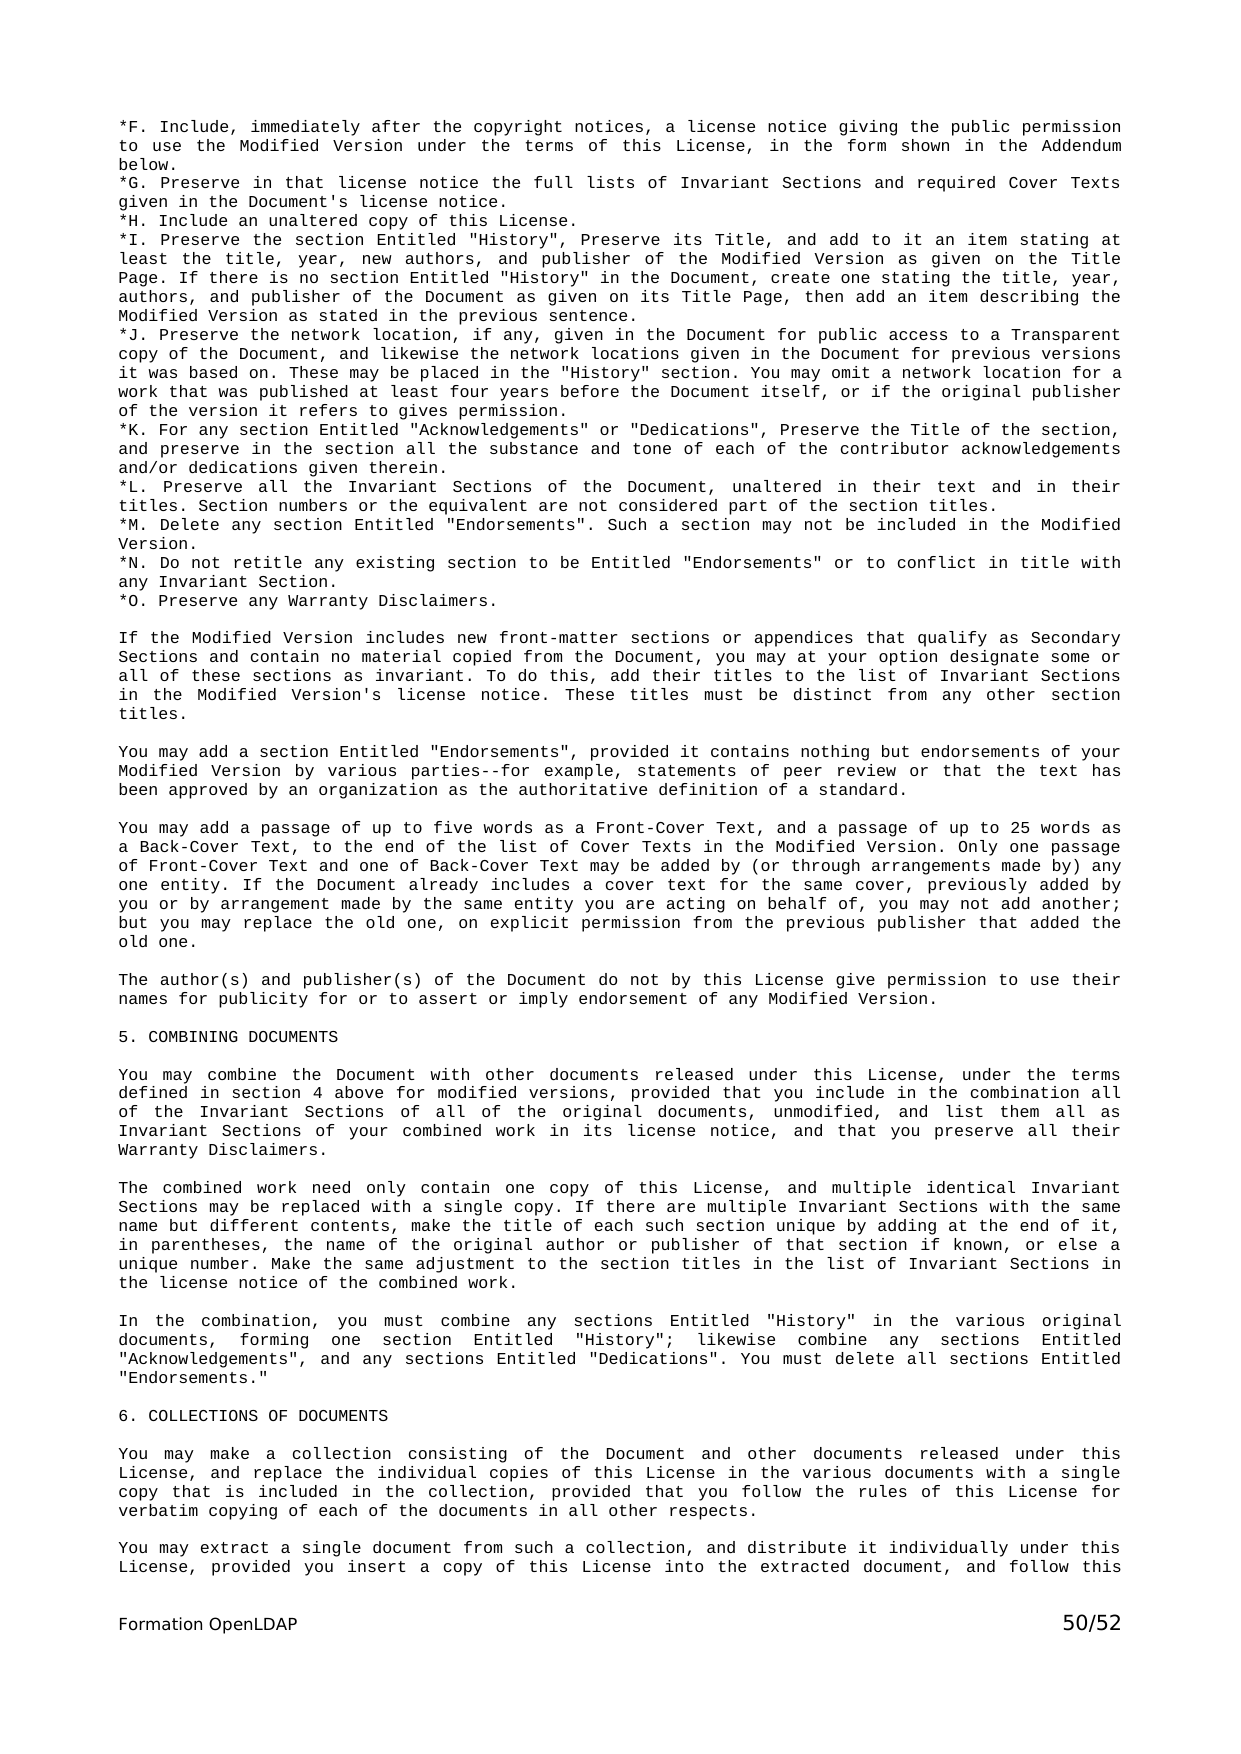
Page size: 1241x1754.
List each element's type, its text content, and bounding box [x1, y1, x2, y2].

text You may extract a single document from such a collection, and distribute it individually under this License, provided you insert a copy of this License into the extracted document, and follow this [118, 1540, 1122, 1578]
text 5. COMBINING DOCUMENTS [118, 1028, 1122, 1047]
text The author(s) and publisher(s) of the Document do not by this License give permission to use their names for publicity for or to assert or imply endorsement of any Modified Version. [118, 971, 1122, 1009]
text *O. Preserve any Warranty Disclaimers. [118, 592, 1122, 611]
text *I. Preserve the section Entitled "History", Preserve its Title, and add to it an item stating at least the title, year, new authors, and publisher of the Modified Version as given on the Title Page. If there is no section Entitled "History" in the Document, create one stating the title, year, authors, and publisher of the Document as given on its Title Page, then add an item describing the Modified Version as stated in the previous sentence. [118, 232, 1122, 327]
text *J. Preserve the network location, if any, given in the Document for public access to a Transparent copy of the Document, and likewise the network locations given in the Document for previous versions it was based on. These may be placed in the "History" section. You may omit a network location for a work that was published at least four years before the Document itself, or if the original publisher of the version it refers to gives permission. [118, 327, 1122, 421]
text *L. Preserve all the Invariant Sections of the Document, unaltered in their text and in their titles. Section numbers or the equivalent are not considered part of the section titles. [118, 478, 1122, 516]
text *M. Delete any section Entitled "Endorsements". Such a section may not be included in the Modified Version. [118, 516, 1122, 554]
text *G. Preserve in that license notice the full lists of Invariant Sections and required Cover Texts given in the Document's license notice. [118, 175, 1122, 213]
text You may add a section Entitled "Endorsements", provided it contains nothing but endorsements of your Modified Version by various parties--for example, statements of peer review or that the text has been approved by an organization as the authoritative definition of a standard. [118, 744, 1122, 801]
text The combined work need only contain one copy of this License, and multiple identical Invariant Sections may be replaced with a single copy. If there are multiple Invariant Sections with the same name but different contents, make the title of each such section unique by adding at the end of it, in parentheses, the name of the original author or publisher of that section if known, or else a unique number. Make the same adjustment to the section titles in the list of Invariant Sections in the license notice of the combined work. [118, 1180, 1122, 1293]
text *H. Include an unaltered copy of this License. [118, 213, 1122, 232]
text 6. COLLECTIONS OF DOCUMENTS [118, 1407, 1122, 1426]
text *N. Do not retitle any existing section to be Entitled "Endorsements" or to conflict in title with any Invariant Section. [118, 554, 1122, 592]
text You may add a passage of up to five words as a Front-Cover Text, and a passage of up to 25 words as a Back-Cover Text, to the end of the list of Cover Texts in the Modified Version. Only one passage of Front-Cover Text and one of Back-Cover Text may be added by (or through arrangements made by) any one entity. If the Document already includes a cover text for the same cover, previously added by you or by arrangement made by the same entity you are acting on behalf of, you may not add another; but you may replace the old one, on explicit permission from the previous publisher that added the old one. [118, 819, 1122, 952]
text You may make a collection consisting of the Document and other documents released under this License, and replace the individual copies of this License in the various documents with a single copy that is included in the collection, provided that you follow the rules of this License for verbatim copying of each of the documents in all other respects. [118, 1445, 1122, 1521]
text *F. Include, immediately after the copyright notices, a license notice giving the public permission to use the Modified Version under the terms of this License, in the form shown in the Addendum below. [118, 118, 1122, 175]
text *K. For any section Entitled "Acknowledgements" or "Dedications", Preserve the Title of the section, and preserve in the section all the substance and tone of each of the contributor acknowledgements and/or dedications given therein. [118, 421, 1122, 478]
text In the combination, you must combine any sections Entitled "History" in the various original documents, forming one section Entitled "History"; likewise combine any sections Entitled "Acknowledgements", and any sections Entitled "Dedications". You must delete all sections Entitled "Endorsements." [118, 1312, 1122, 1388]
text You may combine the Document with other documents released under this License, under the terms defined in section 4 above for modified versions, provided that you include in the combination all of the Invariant Sections of all of the original documents, unmodified, and list them all as Invariant Sections of your combined work in its license notice, and that you preserve all their Warranty Disclaimers. [118, 1066, 1122, 1161]
text If the Modified Version includes new front-matter sections or appendices that qualify as Secondary Sections and contain no material copied from the Document, you may at your option designate some or all of these sections as invariant. To do this, add their titles to the list of Invariant Sections in the Modified Version's license notice. These titles must be distinct from any other section titles. [118, 630, 1122, 725]
